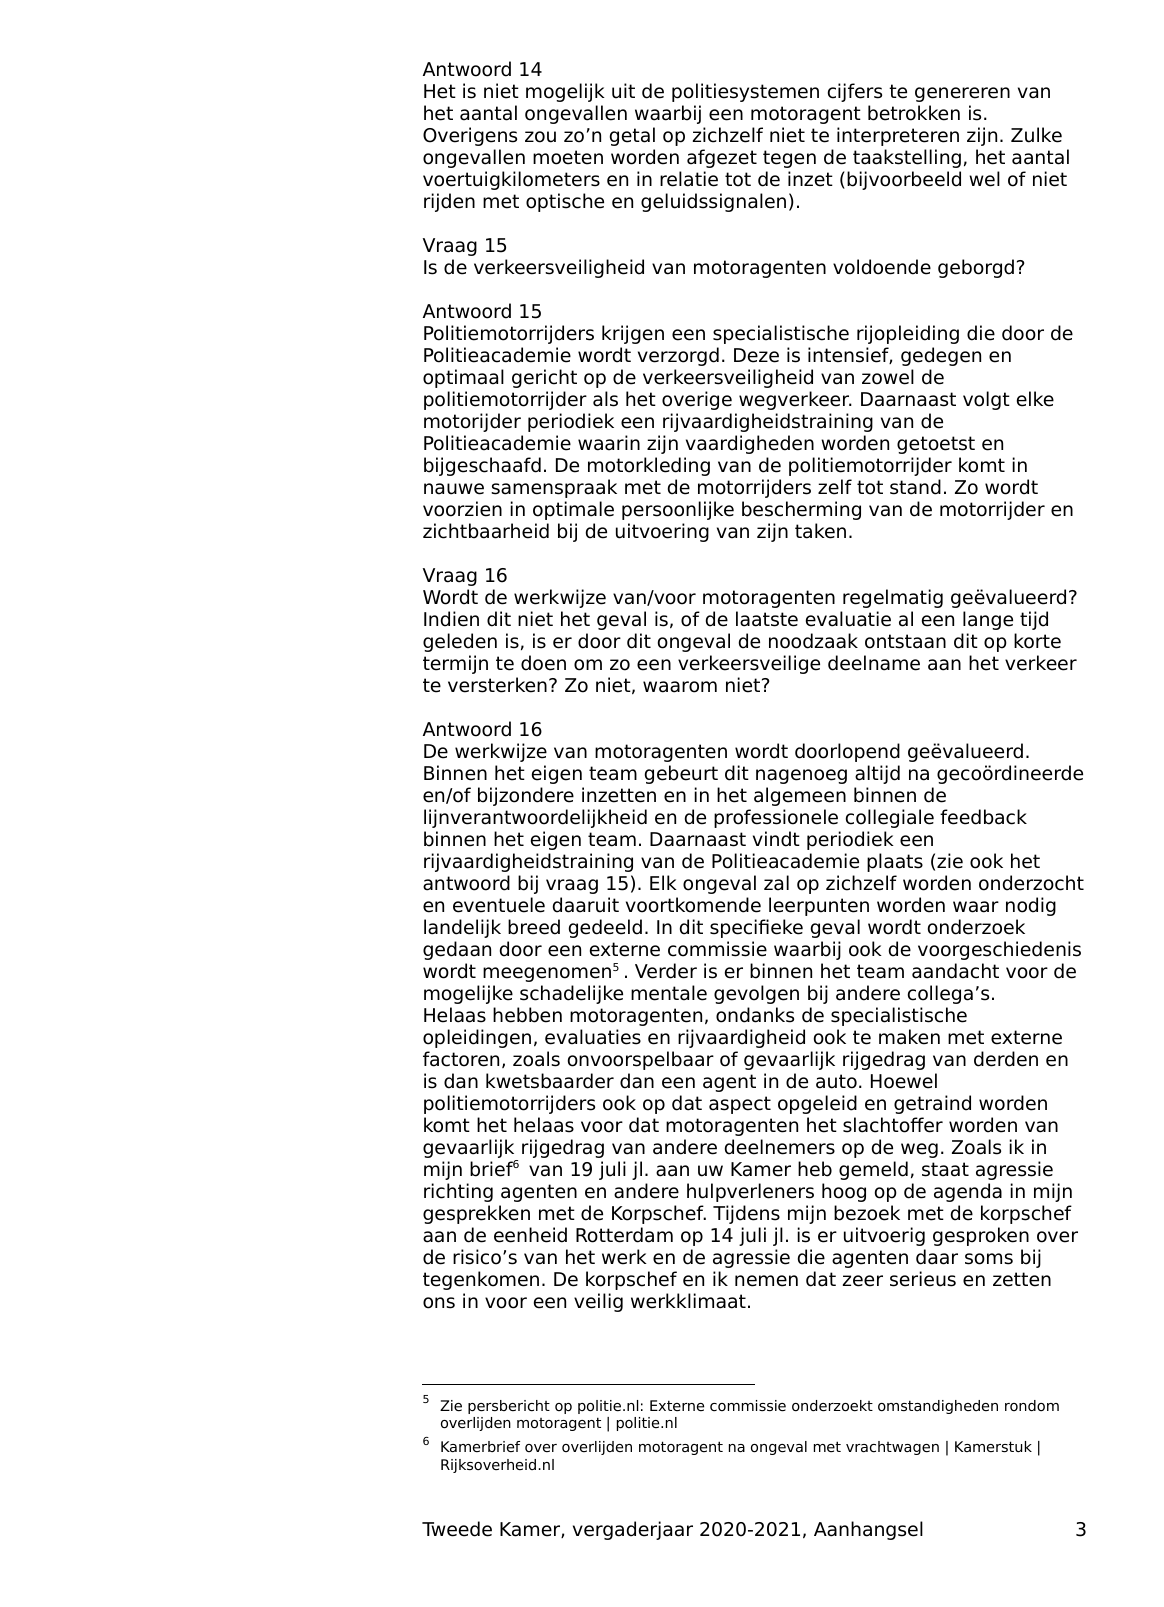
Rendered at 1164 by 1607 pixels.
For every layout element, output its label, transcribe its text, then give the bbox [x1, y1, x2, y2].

text Het is niet mogelijk uit de politiesystemen cijfers te genereren van het aantal ongevallen waarbij een motoragent betrokken is. Overigens zou zo’n getal op zichzelf niet te interpreteren zijn. Zulke ongevallen moeten worden afgezet tegen de taakstelling, het aantal voertuigkilometers en in relatie tot de inzet (bijvoorbeeld wel of niet rijden met optische en geluidssignalen). [422, 81, 1087, 213]
text Antwoord 14 [422, 59, 1087, 81]
text Politiemotorrijders krijgen een specialistische rijopleiding die door de Politieacademie wordt verzorgd. Deze is intensief, gedegen en optimaal gericht op de verkeersveiligheid van zowel de politiemotorrijder als het overige wegverkeer. Daarnaast volgt elke motorijder periodiek een rijvaardigheidstraining van de Politieacademie waarin zijn vaardigheden worden getoetst en bijgeschaafd. De motorkleding van de politiemotorrijder komt in nauwe samenspraak met de motorrijders zelf tot stand. Zo wordt voorzien in optimale persoonlijke bescherming van de motorrijder en zichtbaarheid bij de uitvoering van zijn taken. [422, 323, 1087, 543]
text Zie persbericht op politie.nl: Externe commissie onderzoekt omstandigheden rondom overlijden motoragent | politie.nl [422, 1393, 1087, 1432]
text De werkwijze van motoragenten wordt doorlopend geëvalueerd. Binnen het eigen team gebeurt dit nagenoeg altijd na gecoördineerde en/of bijzondere inzetten en in het algemeen binnen de lijnverantwoordelijkheid en de professionele collegiale feedback binnen het eigen team. Daarnaast vindt periodiek een rijvaardigheidstraining van de Politieacademie plaats (zie ook het antwoord bij vraag 15). Elk ongeval zal op zichzelf worden onderzocht en eventuele daaruit voortkomende leerpunten worden waar nodig landelijk breed gedeeld. In dit specifieke geval wordt onderzoek gedaan door een externe commissie waarbij ook de voorgeschiedenis wordt meegenomen. Verder is er binnen het team aandacht voor de mogelijke schadelijke mentale gevolgen bij andere collega’s. [422, 741, 1087, 1005]
text Antwoord 16 [422, 719, 1087, 741]
text Kamerbrief over overlijden motoragent na ongeval met vrachtwagen | Kamerstuk | Rijksoverheid.nl [422, 1435, 1087, 1474]
text Vraag 16 [422, 565, 1087, 587]
text Wordt de werkwijze van/voor motoragenten regelmatig geëvalueerd? Indien dit niet het geval is, of de laatste evaluatie al een lange tijd geleden is, is er door dit ongeval de noodzaak ontstaan dit op korte termijn te doen om zo een verkeersveilige deelname aan het verkeer te versterken? Zo niet, waarom niet? [422, 587, 1087, 697]
text Is de verkeersveiligheid van motoragenten voldoende geborgd? [422, 257, 1087, 279]
text Antwoord 15 [422, 301, 1087, 323]
text Vraag 15 [422, 235, 1087, 257]
text Helaas hebben motoragenten, ondanks de specialistische opleidingen, evaluaties en rijvaardigheid ook te maken met externe factoren, zoals onvoorspelbaar of gevaarlijk rijgedrag van derden en is dan kwetsbaarder dan een agent in de auto. Hoewel politiemotorrijders ook op dat aspect opgeleid en getraind worden komt het helaas voor dat motoragenten het slachtoffer worden van gevaarlijk rijgedrag van andere deelnemers op de weg. Zoals ik in mijn brief van 19 juli jl. aan uw Kamer heb gemeld, staat agressie richting agenten en andere hulpverleners hoog op de agenda in mijn gesprekken met de Korpschef. Tijdens mijn bezoek met de korpschef aan de eenheid Rotterdam op 14 juli jl. is er uitvoerig gesproken over de risico’s van het werk en de agressie die agenten daar soms bij tegenkomen. De korpschef en ik nemen dat zeer serieus en zetten ons in voor een veilig werkklimaat. [422, 1005, 1087, 1313]
